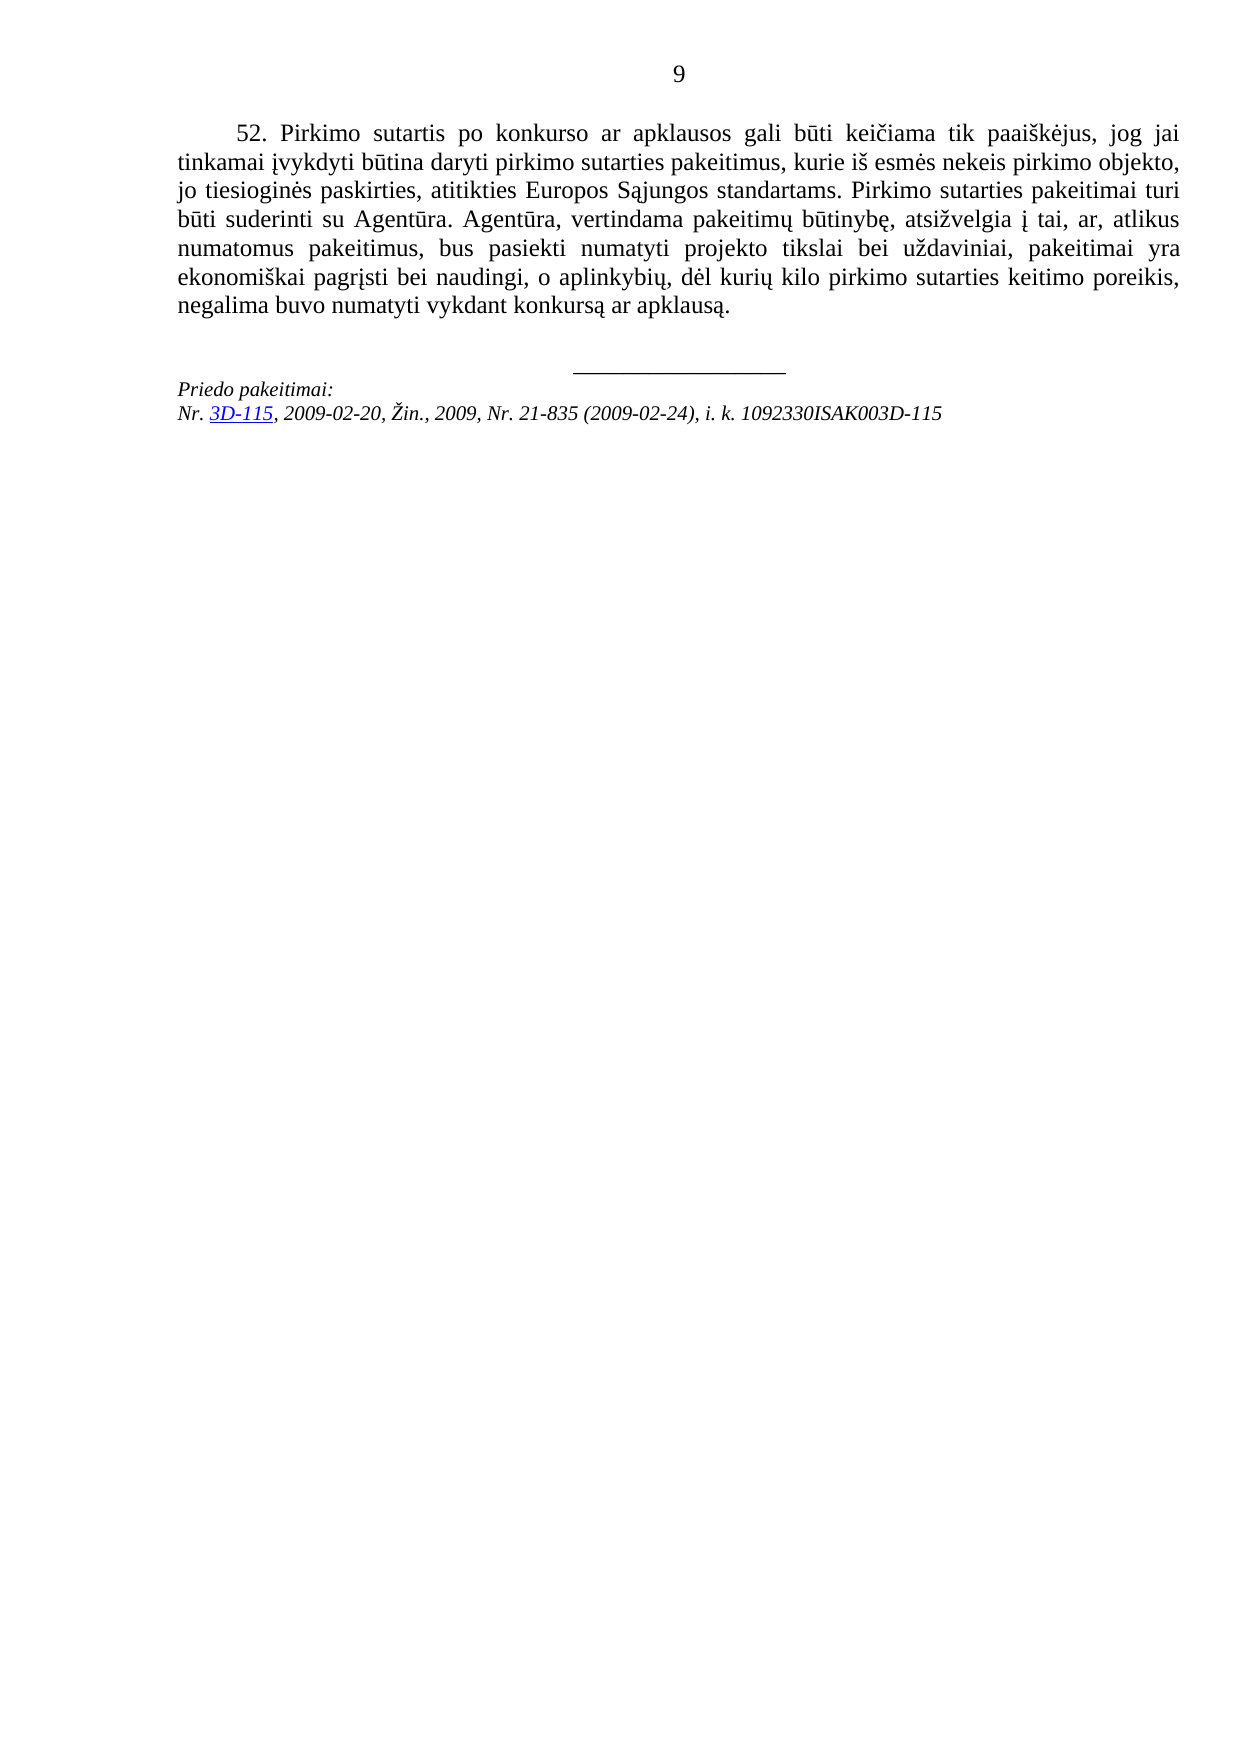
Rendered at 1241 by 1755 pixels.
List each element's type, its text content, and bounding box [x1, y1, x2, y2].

text Nr. 3D-115, 2009-02-20, Žin., 2009, Nr. 21-835 (2009-02-24), i. k. 1092330ISAK003D-115 [177, 401, 1181, 425]
text 52. Pirkimo sutartis po konkurso ar apklausos gali būti keičiama tik paaiškėjus, jog jai tinkamai įvykdyti būtina daryti pirkimo sutarties pakeitimus, kurie iš esmės nekeis pirkimo objekto, jo tiesioginės paskirties, atitikties Europos Sąjungos standartams. Pirkimo sutarties pakeitimai turi būti suderinti su Agentūra. Agentūra, vertindama pakeitimų būtinybę, atsižvelgia į tai, ar, atlikus numatomus pakeitimus, bus pasiekti numatyti projekto tikslai bei uždaviniai, pakeitimai yra ekonomiškai pagrįsti bei naudingi, o aplinkybių, dėl kurių kilo pirkimo sutarties keitimo poreikis, negalima buvo numatyti vykdant konkursą ar apklausą. [177, 118, 1181, 319]
text _________________ [177, 348, 1181, 377]
text Priedo pakeitimai: [177, 377, 1181, 401]
